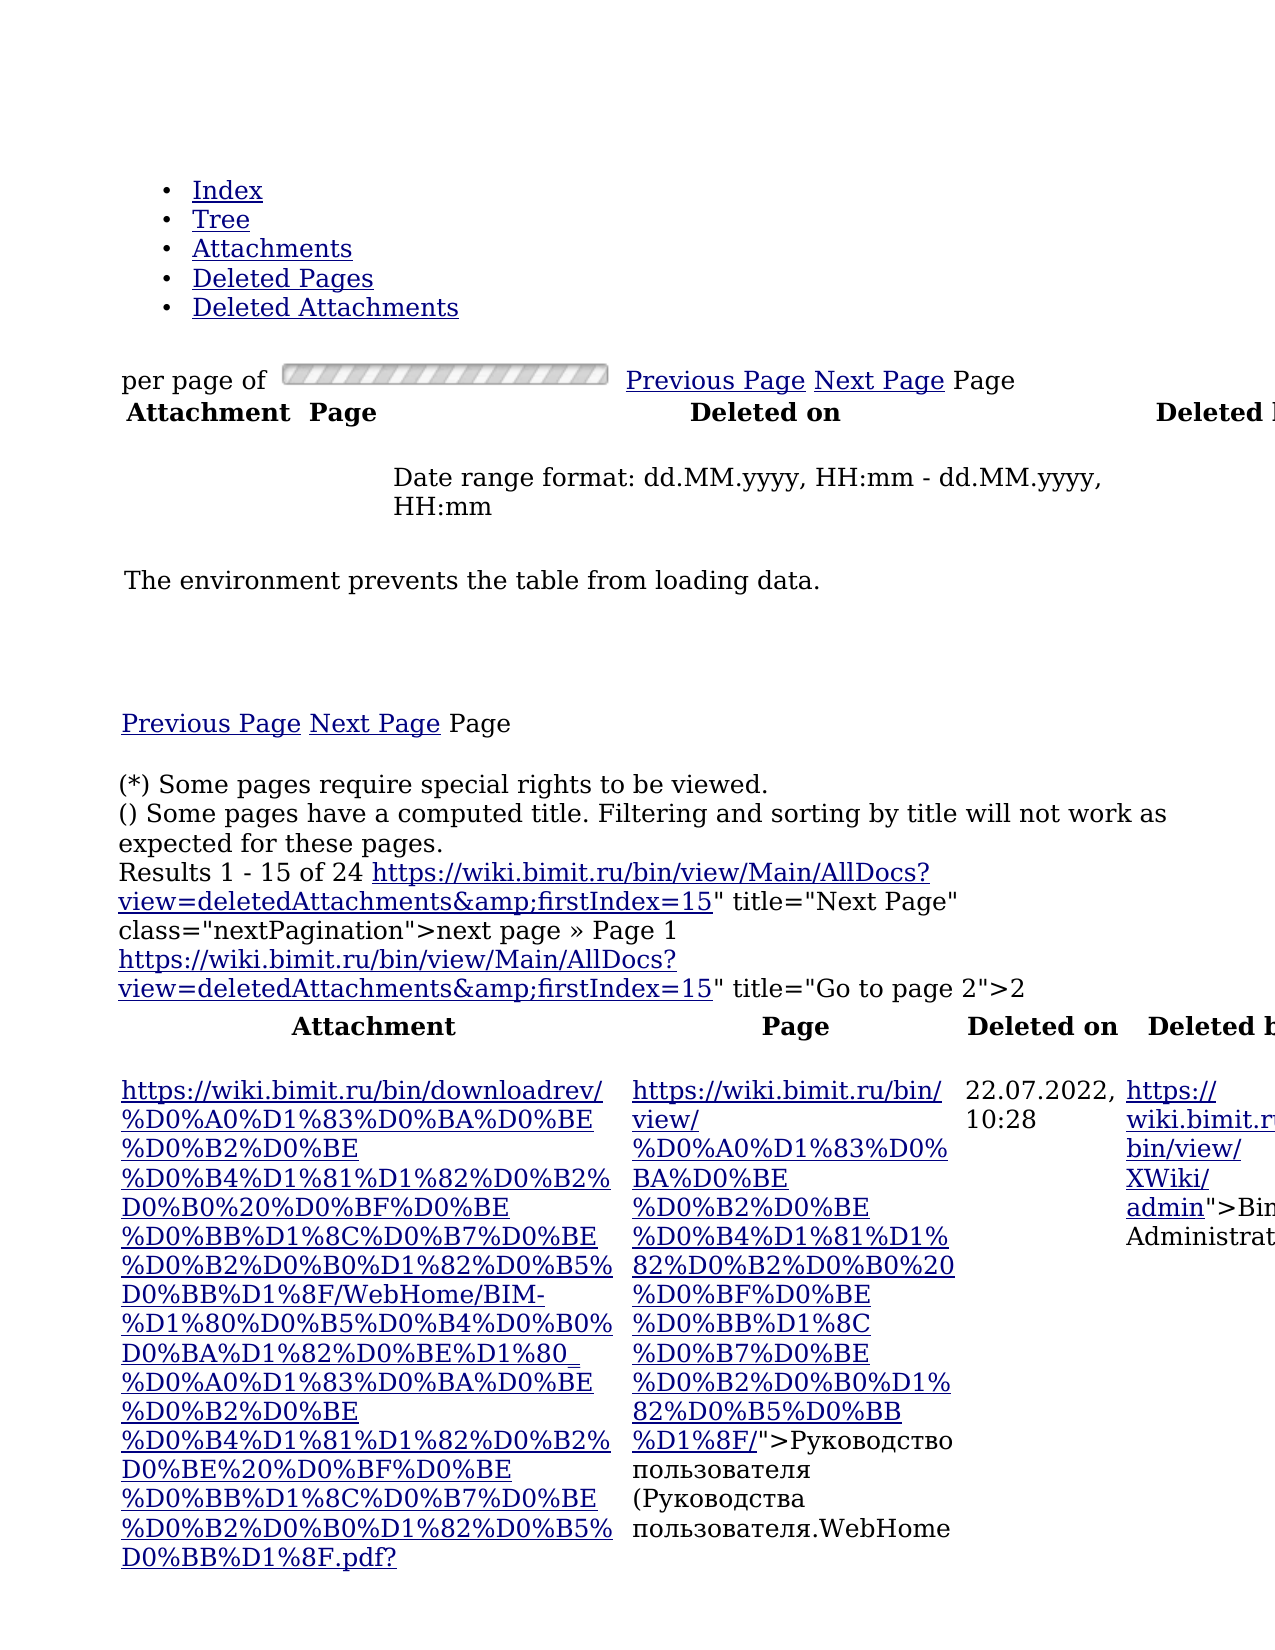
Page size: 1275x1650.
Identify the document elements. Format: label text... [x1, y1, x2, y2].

table_cell Date range format: dd.MM.yyyy, HH:mm - dd.MM.yyyy, HH:mm [390, 460, 1149, 563]
table_header Attachment [121, 395, 305, 460]
table_header Deleted by [1123, 1009, 1275, 1073]
table_cell 22.07.2022, 10:28 [962, 1073, 1123, 1575]
table_cell [305, 460, 390, 563]
table_cell [121, 460, 305, 563]
table_header Deleted by [1149, 395, 1275, 460]
table_cell https://wiki.bimit.ru/bin/downloadrev/%D0%A0%D1%83%D0%BA%D0%BE%D0%B2%D0%BE%D0%B4%D1%81%D1%82%D0%B2%D0%B0%20%D0%BF%D0%BE%D0%BB%D1%8C%D0%B7%D0%BE%D0%B2%D0%B0%D1%82%D0%B5%D0%BB%D1%8F/WebHome/BIM-%D1%80%D0%B5%D0%B4%D0%B0%D0%BA%D1%82%D0%BE%D1%80_%D0%A0%D1%83%D0%BA%D0%BE%D0%B2%D0%BE%D0%B4%D1%81%D1%82%D0%B2%D0%BE%20%D0%BF%D0%BE%D0%BB%D1%8C%D0%B7%D0%BE%D0%B2%D0%B0%D1%82%D0%B5%D0%BB%D1%8F.pdf? [118, 1073, 629, 1575]
list Attachments [162, 235, 1216, 264]
table_cell The environment prevents the table from loading data. [121, 563, 1275, 598]
table_cell [1149, 460, 1275, 563]
table_header per page of Previous Page Next Page Page [118, 357, 1275, 666]
table_cell [121, 598, 1275, 663]
text Results 1 - 15 of 24 https://wiki.bimit.ru/bin/view/Main/AllDocs?view=deletedAttachments&amp;firstIndex=15" title="Next Page" class="nextPagination">next page » Page 1 https://wiki.bimit.ru/bin/view/Main/AllDocs?view=deletedAttachments&amp;firstIndex=15" title="Go to page 2">2 [118, 858, 1216, 1004]
table_header Attachment [118, 1009, 629, 1073]
table_cell [118, 666, 1275, 706]
table_cell https://wiki.bimit.ru/bin/view/%D0%A0%D1%83%D0%BA%D0%BE%D0%B2%D0%BE%D0%B4%D1%81%D1%82%D0%B2%D0%B0%20%D0%BF%D0%BE%D0%BB%D1%8C%D0%B7%D0%BE%D0%B2%D0%B0%D1%82%D0%B5%D0%BB%D1%8F/">Руководство пользователя (Руководства пользователя.WebHome [629, 1073, 962, 1575]
list Tree [162, 206, 1216, 235]
list Index [162, 176, 1216, 206]
table_header Deleted on [390, 395, 1149, 460]
table_header Deleted on [962, 1009, 1123, 1073]
table_cell Previous Page Next Page Page [118, 706, 1275, 770]
table_header Page [629, 1009, 962, 1073]
table_header Page [305, 395, 390, 460]
list Deleted Attachments [162, 293, 1216, 322]
picture [273, 359, 618, 390]
table_cell https://wiki.bimit.ru/bin/view/XWiki/admin">Bimit Administrator [1123, 1073, 1275, 1575]
text (*) Some pages require special rights to be viewed. [118, 770, 1216, 799]
text () Some pages have a computed title. Filtering and sorting by title will not work as expected for these pages. [118, 799, 1216, 858]
list Deleted Pages [162, 264, 1216, 293]
